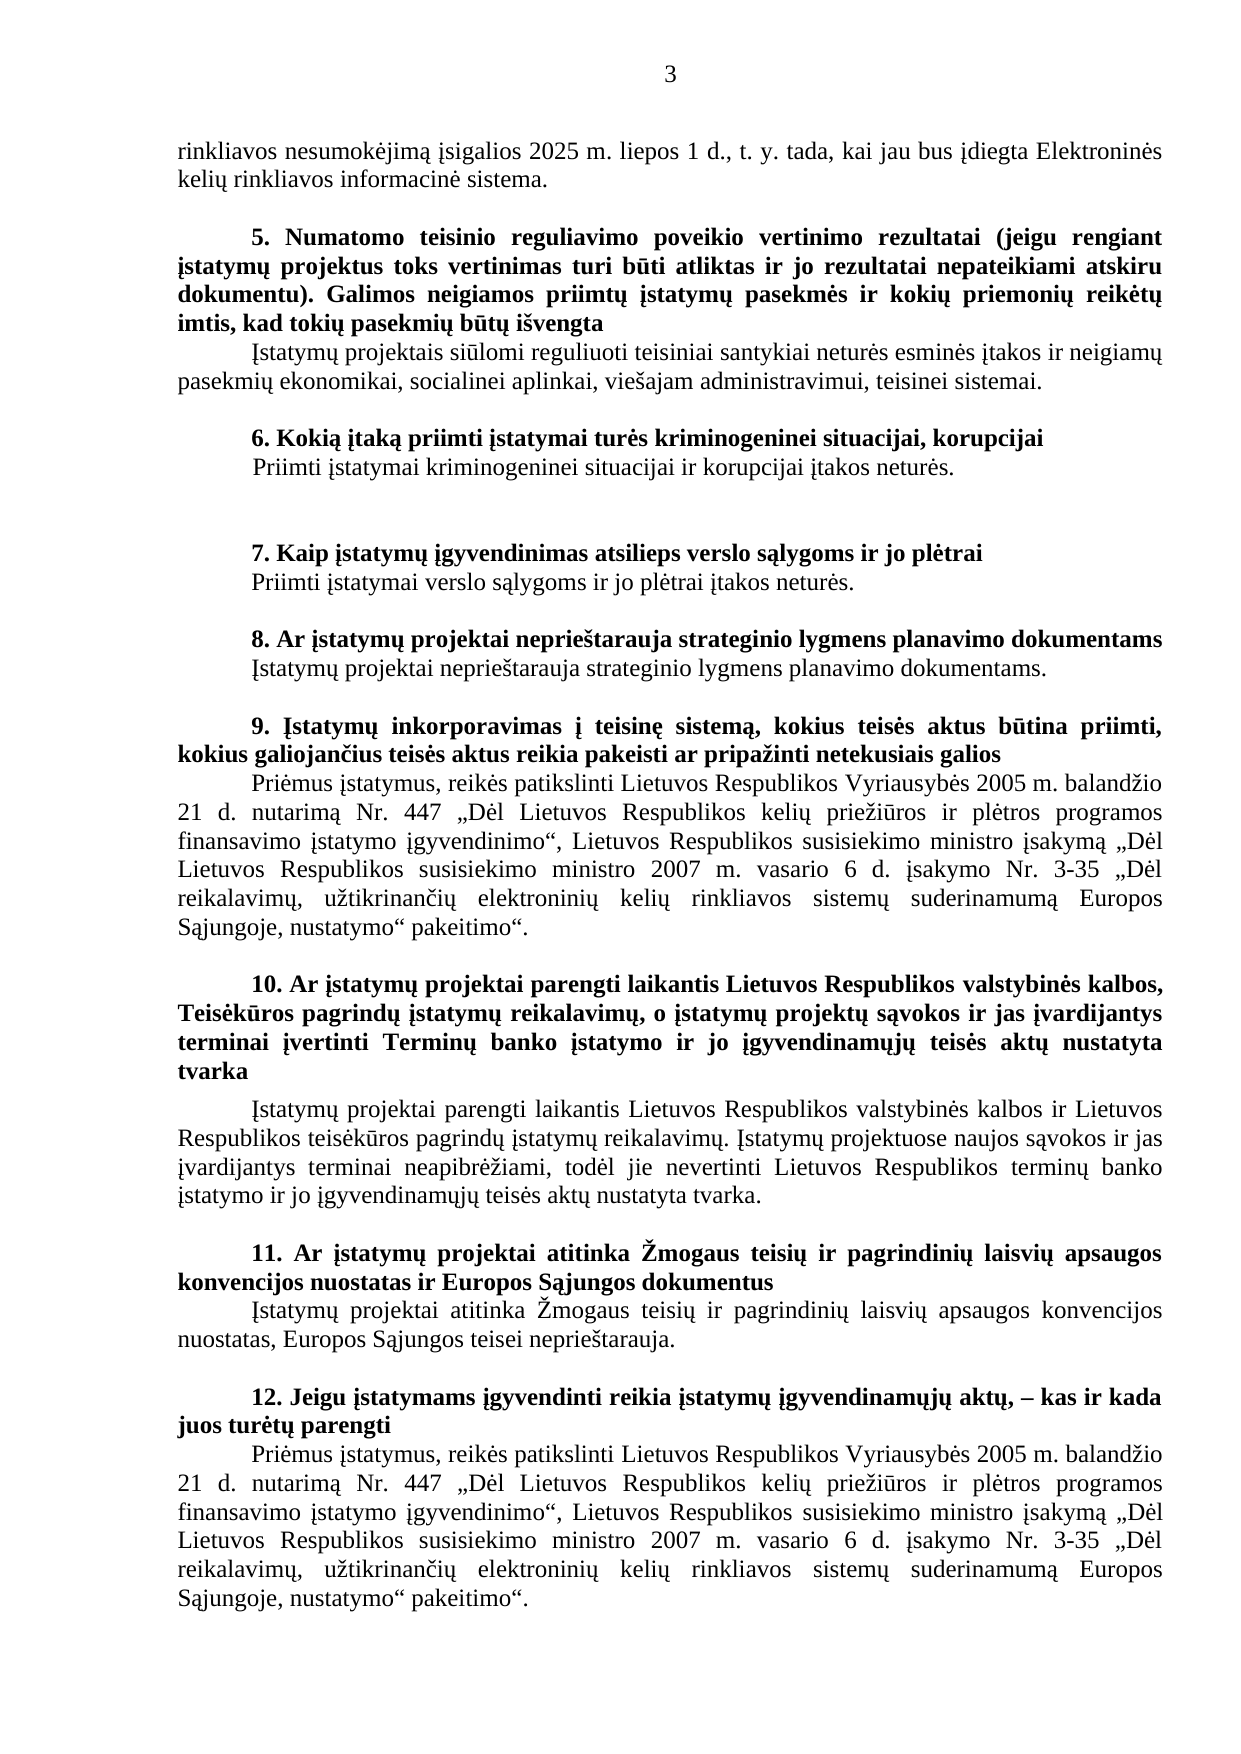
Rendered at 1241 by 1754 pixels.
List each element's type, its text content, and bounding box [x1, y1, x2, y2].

text Įstatymų projektai atitinka Žmogaus teisių ir pagrindinių laisvių apsaugos konvencijos nuostatas, Europos Sąjungos teisei neprieštarauja. [177, 1295, 1163, 1353]
text rinkliavos nesumokėjimą įsigalios 2025 m. liepos 1 d., t. y. tada, kai jau bus įdiegta Elektroninės kelių rinkliavos informacinė sistema. [177, 136, 1163, 193]
text 10. Ar įstatymų projektai parengti laikantis Lietuvos Respublikos valstybinės kalbos, Teisėkūros pagrindų įstatymų reikalavimų, o įstatymų projektų sąvokos ir jas įvardijantys terminai įvertinti Terminų banko įstatymo ir jo įgyvendinamųjų teisės aktų nustatyta tvarka [177, 969, 1163, 1084]
text Įstatymų projektai neprieštarauja strateginio lygmens planavimo dokumentams. [177, 653, 1163, 682]
text Priimti įstatymai kriminogeninei situacijai ir korupcijai įtakos neturės. [252, 452, 1163, 481]
text 7. Kaip įstatymų įgyvendinimas atsilieps verslo sąlygoms ir jo plėtrai [177, 538, 1163, 567]
text 11. Ar įstatymų projektai atitinka Žmogaus teisių ir pagrindinių laisvių apsaugos konvencijos nuostatas ir Europos Sąjungos dokumentus [177, 1238, 1163, 1295]
text Įstatymų projektai parengti laikantis Lietuvos Respublikos valstybinės kalbos ir Lietuvos Respublikos teisėkūros pagrindų įstatymų reikalavimų. Įstatymų projektuose naujos sąvokos ir jas įvardijantys terminai neapibrėžiami, todėl jie nevertinti Lietuvos Respublikos terminų banko įstatymo ir jo įgyvendinamųjų teisės aktų nustatyta tvarka. [177, 1094, 1163, 1209]
text Priimti įstatymai verslo sąlygoms ir jo plėtrai įtakos neturės. [177, 567, 1163, 596]
text 8. Ar įstatymų projektai neprieštarauja strateginio lygmens planavimo dokumentams [177, 624, 1163, 653]
text 5. Numatomo teisinio reguliavimo poveikio vertinimo rezultatai (jeigu rengiant įstatymų projektus toks vertinimas turi būti atliktas ir jo rezultatai nepateikiami atskiru dokumentu). Galimos neigiamos priimtų įstatymų pasekmės ir kokių priemonių reikėtų imtis, kad tokių pasekmių būtų išvengta [177, 222, 1163, 337]
text 9. Įstatymų inkorporavimas į teisinę sistemą, kokius teisės aktus būtina priimti, kokius galiojančius teisės aktus reikia pakeisti ar pripažinti netekusiais galios [177, 711, 1163, 768]
text Įstatymų projektais siūlomi reguliuoti teisiniai santykiai neturės esminės įtakos ir neigiamų pasekmių ekonomikai, socialinei aplinkai, viešajam administravimui, teisinei sistemai. [177, 337, 1163, 394]
text 12. Jeigu įstatymams įgyvendinti reikia įstatymų įgyvendinamųjų aktų, – kas ir kada juos turėtų parengti [177, 1382, 1163, 1439]
text Priėmus įstatymus, reikės patikslinti Lietuvos Respublikos Vyriausybės 2005 m. balandžio 21 d. nutarimą Nr. 447 „Dėl Lietuvos Respublikos kelių priežiūros ir plėtros programos finansavimo įstatymo įgyvendinimo“, Lietuvos Respublikos susisiekimo ministro įsakymą „Dėl Lietuvos Respublikos susisiekimo ministro 2007 m. vasario 6 d. įsakymo Nr. 3-35 „Dėl reikalavimų, užtikrinančių elektroninių kelių rinkliavos sistemų suderinamumą Europos Sąjungoje, nustatymo“ pakeitimo“. [177, 1439, 1163, 1612]
text Priėmus įstatymus, reikės patikslinti Lietuvos Respublikos Vyriausybės 2005 m. balandžio 21 d. nutarimą Nr. 447 „Dėl Lietuvos Respublikos kelių priežiūros ir plėtros programos finansavimo įstatymo įgyvendinimo“, Lietuvos Respublikos susisiekimo ministro įsakymą „Dėl Lietuvos Respublikos susisiekimo ministro 2007 m. vasario 6 d. įsakymo Nr. 3-35 „Dėl reikalavimų, užtikrinančių elektroninių kelių rinkliavos sistemų suderinamumą Europos Sąjungoje, nustatymo“ pakeitimo“. [177, 768, 1163, 941]
text 6. Kokią įtaką priimti įstatymai turės kriminogeninei situacijai, korupcijai [177, 423, 1163, 452]
